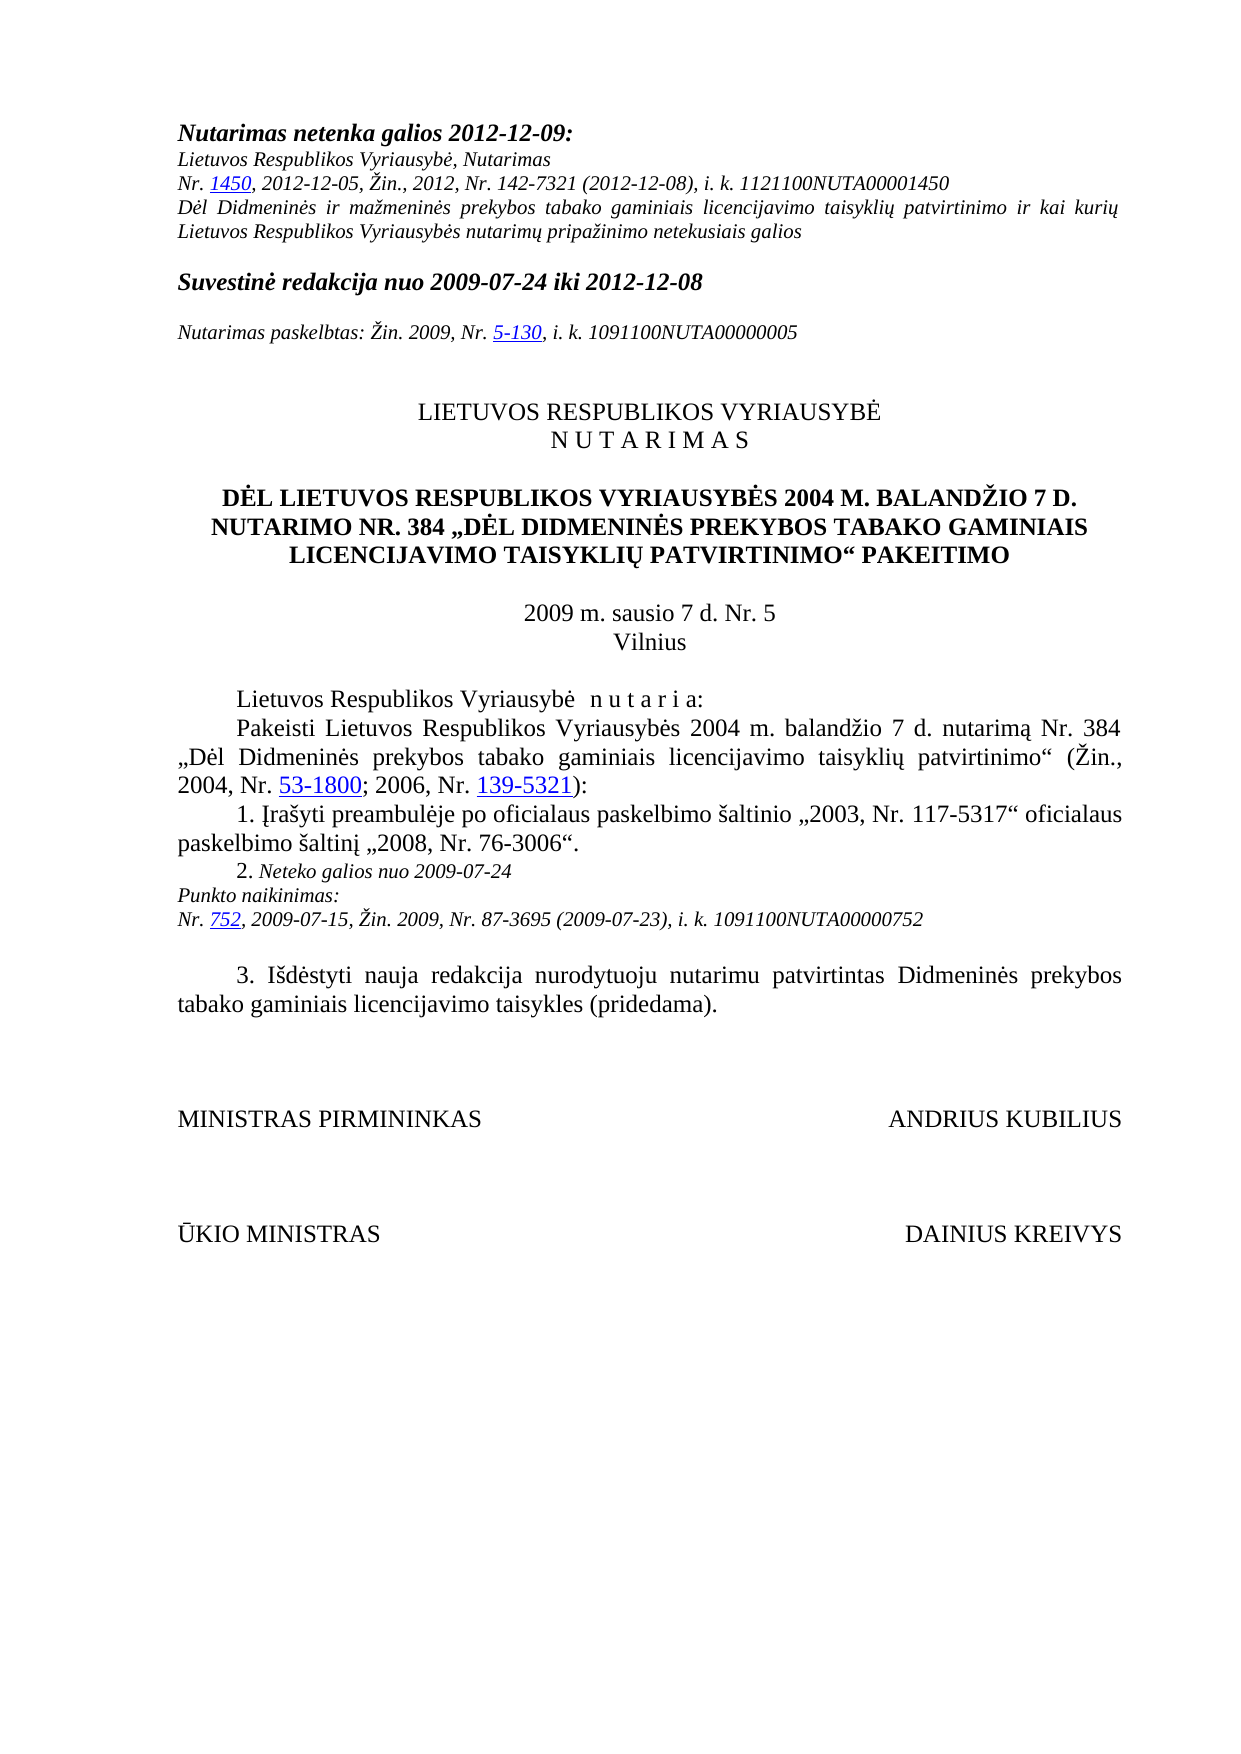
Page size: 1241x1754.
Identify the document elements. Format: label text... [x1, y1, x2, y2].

text Pakeisti Lietuvos Respublikos Vyriausybės 2004 m. balandžio 7 d. nutarimą Nr. 384 „Dėl Didmeninės prekybos tabako gaminiais licencijavimo taisyklių patvirtinimo“ (Žin., 2004, Nr. 53-1800; 2006, Nr. 139-5321): [177, 713, 1122, 799]
text 2009 m. sausio 7 d. Nr. 5 [177, 598, 1122, 627]
text Punkto naikinimas: [177, 883, 1122, 907]
text Vilnius [177, 627, 1122, 656]
text 1. Įrašyti preambulėje po oficialaus paskelbimo šaltinio „2003, Nr. 117-5317“ oficialaus paskelbimo šaltinį „2008, Nr. 76-3006“. [177, 799, 1122, 857]
text DĖL lietuvos respublikos vyriausybės 2004 m. balandžio 7 d. nutarimo Nr. 384 „DĖL DIDMENINĖS PREKYBOS TABAKO GAMINIAIS LICENCIJAVIMO TAISYKLIŲ PATVIRTINIMO“ pakeitimo [177, 483, 1122, 569]
text ŪKIO MINISTRAS DAINIUS KREIVYS [177, 1219, 1122, 1248]
text 3. Išdėstyti nauja redakcija nurodytuoju nutarimu patvirtintas Didmeninės prekybos tabako gaminiais licencijavimo taisykles (pridedama). [177, 960, 1122, 1018]
text Nr. 1450, 2012-12-05, Žin., 2012, Nr. 142-7321 (2012-12-08), i. k. 1121100NUTA00001450 [177, 171, 1122, 195]
text Lietuvos Respublikos Vyriausybė, Nutarimas [177, 147, 1122, 171]
text MINISTRAS PIRMININKAS ANDRIUS KUBILIUS [177, 1104, 1122, 1133]
text NUTARIMAS [177, 426, 1122, 454]
text Lietuvos Respublikos Vyriausybė [177, 397, 1122, 426]
text Nutarimas netenka galios 2012-12-09: [177, 118, 1122, 147]
text Nutarimas paskelbtas: Žin. 2009, Nr. 5-130, i. k. 1091100NUTA00000005 [177, 320, 1122, 344]
text Suvestinė redakcija nuo 2009-07-24 iki 2012-12-08 [177, 267, 1122, 296]
text Dėl Didmeninės ir mažmeninės prekybos tabako gaminiais licencijavimo taisyklių patvirtinimo ir kai kurių Lietuvos Respublikos Vyriausybės nutarimų pripažinimo netekusiais galios [177, 195, 1122, 243]
text Nr. 752, 2009-07-15, Žin. 2009, Nr. 87-3695 (2009-07-23), i. k. 1091100NUTA00000752 [177, 907, 1122, 931]
text Lietuvos Respublikos Vyriausybė nutaria: [177, 684, 1122, 713]
text 2. Neteko galios nuo 2009-07-24 [177, 857, 1122, 883]
